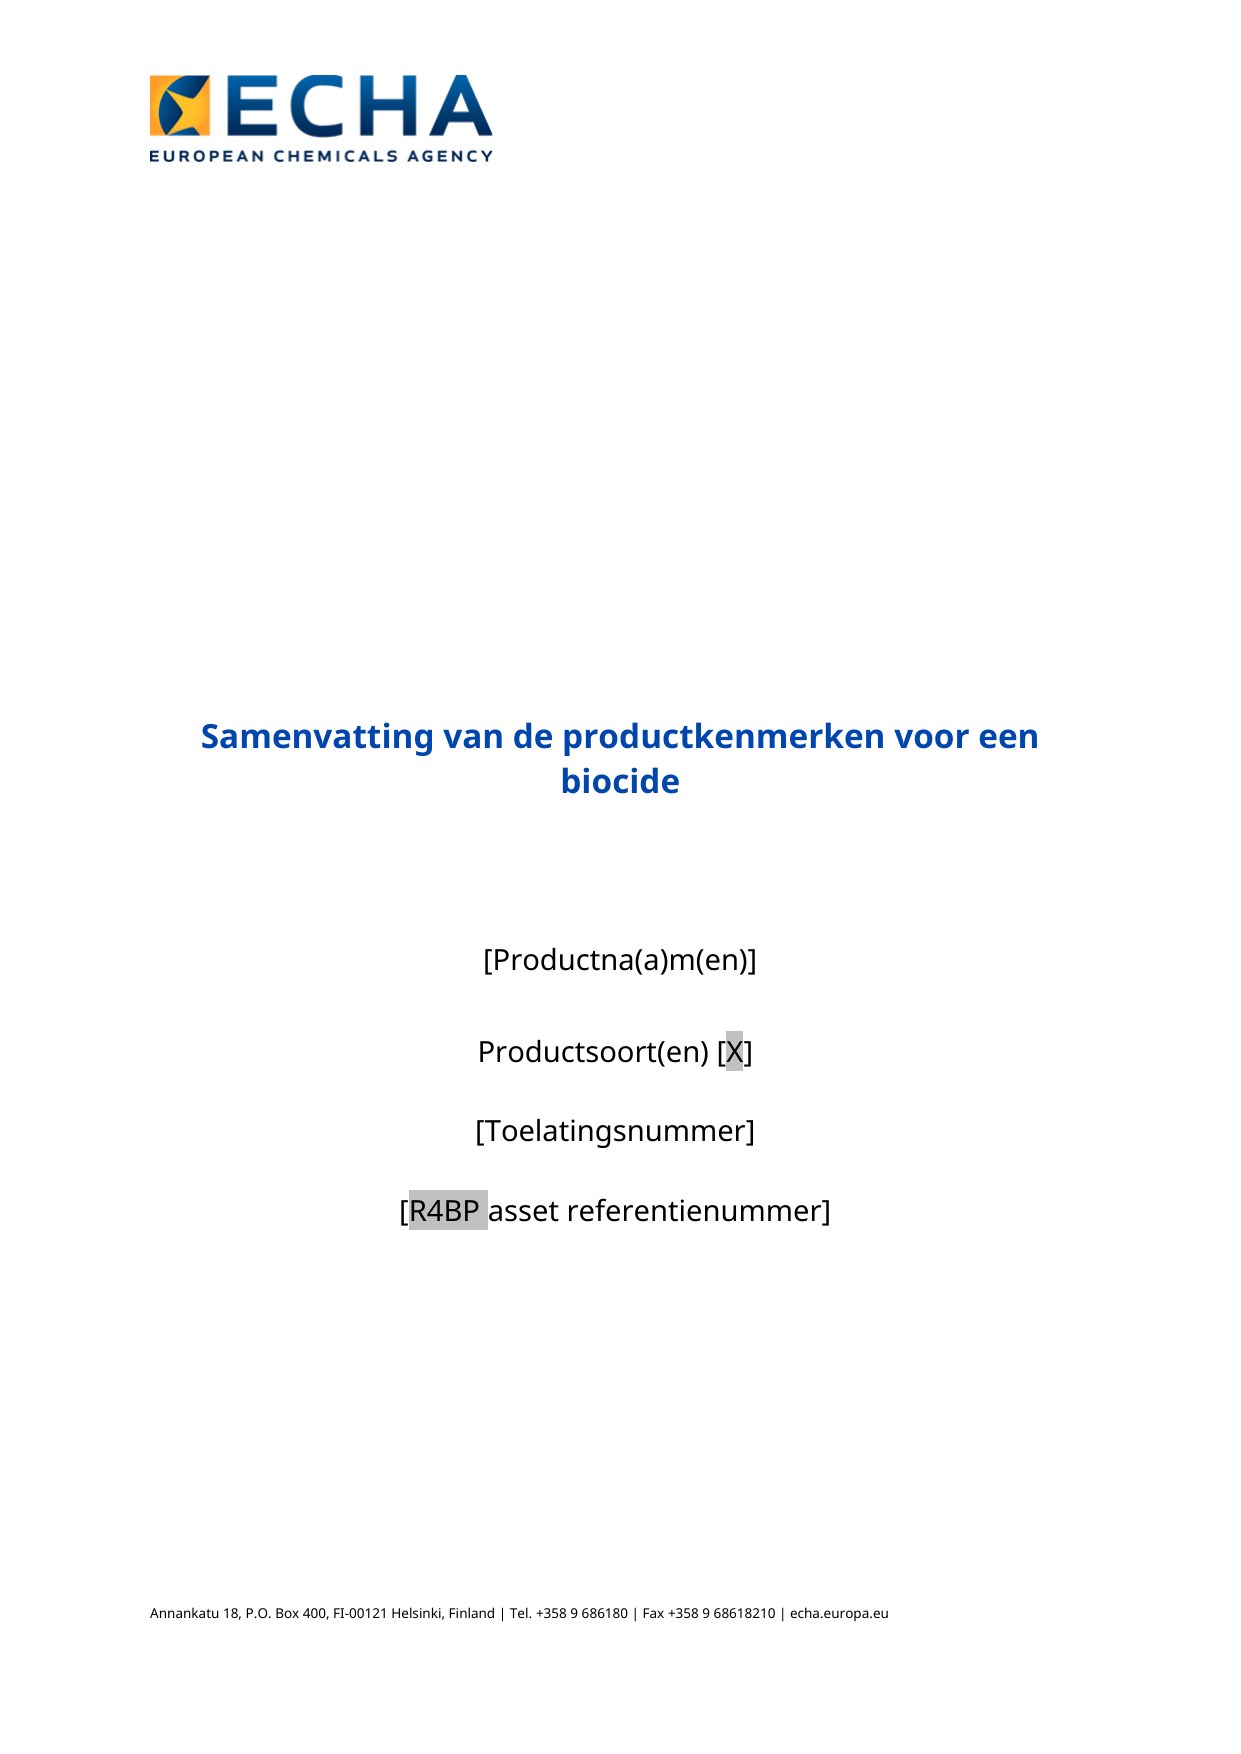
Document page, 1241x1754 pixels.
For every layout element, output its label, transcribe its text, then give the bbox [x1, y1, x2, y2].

text [Productna(a)m(en)] [150, 937, 1090, 979]
text [Toelatingsnummer] [135, 1111, 1095, 1150]
text [R4BP asset referentienummer] [135, 1190, 1095, 1230]
text Samenvatting van de productkenmerken voor een biocide [150, 712, 1090, 803]
text Productsoort(en) [X] [135, 1031, 1095, 1071]
